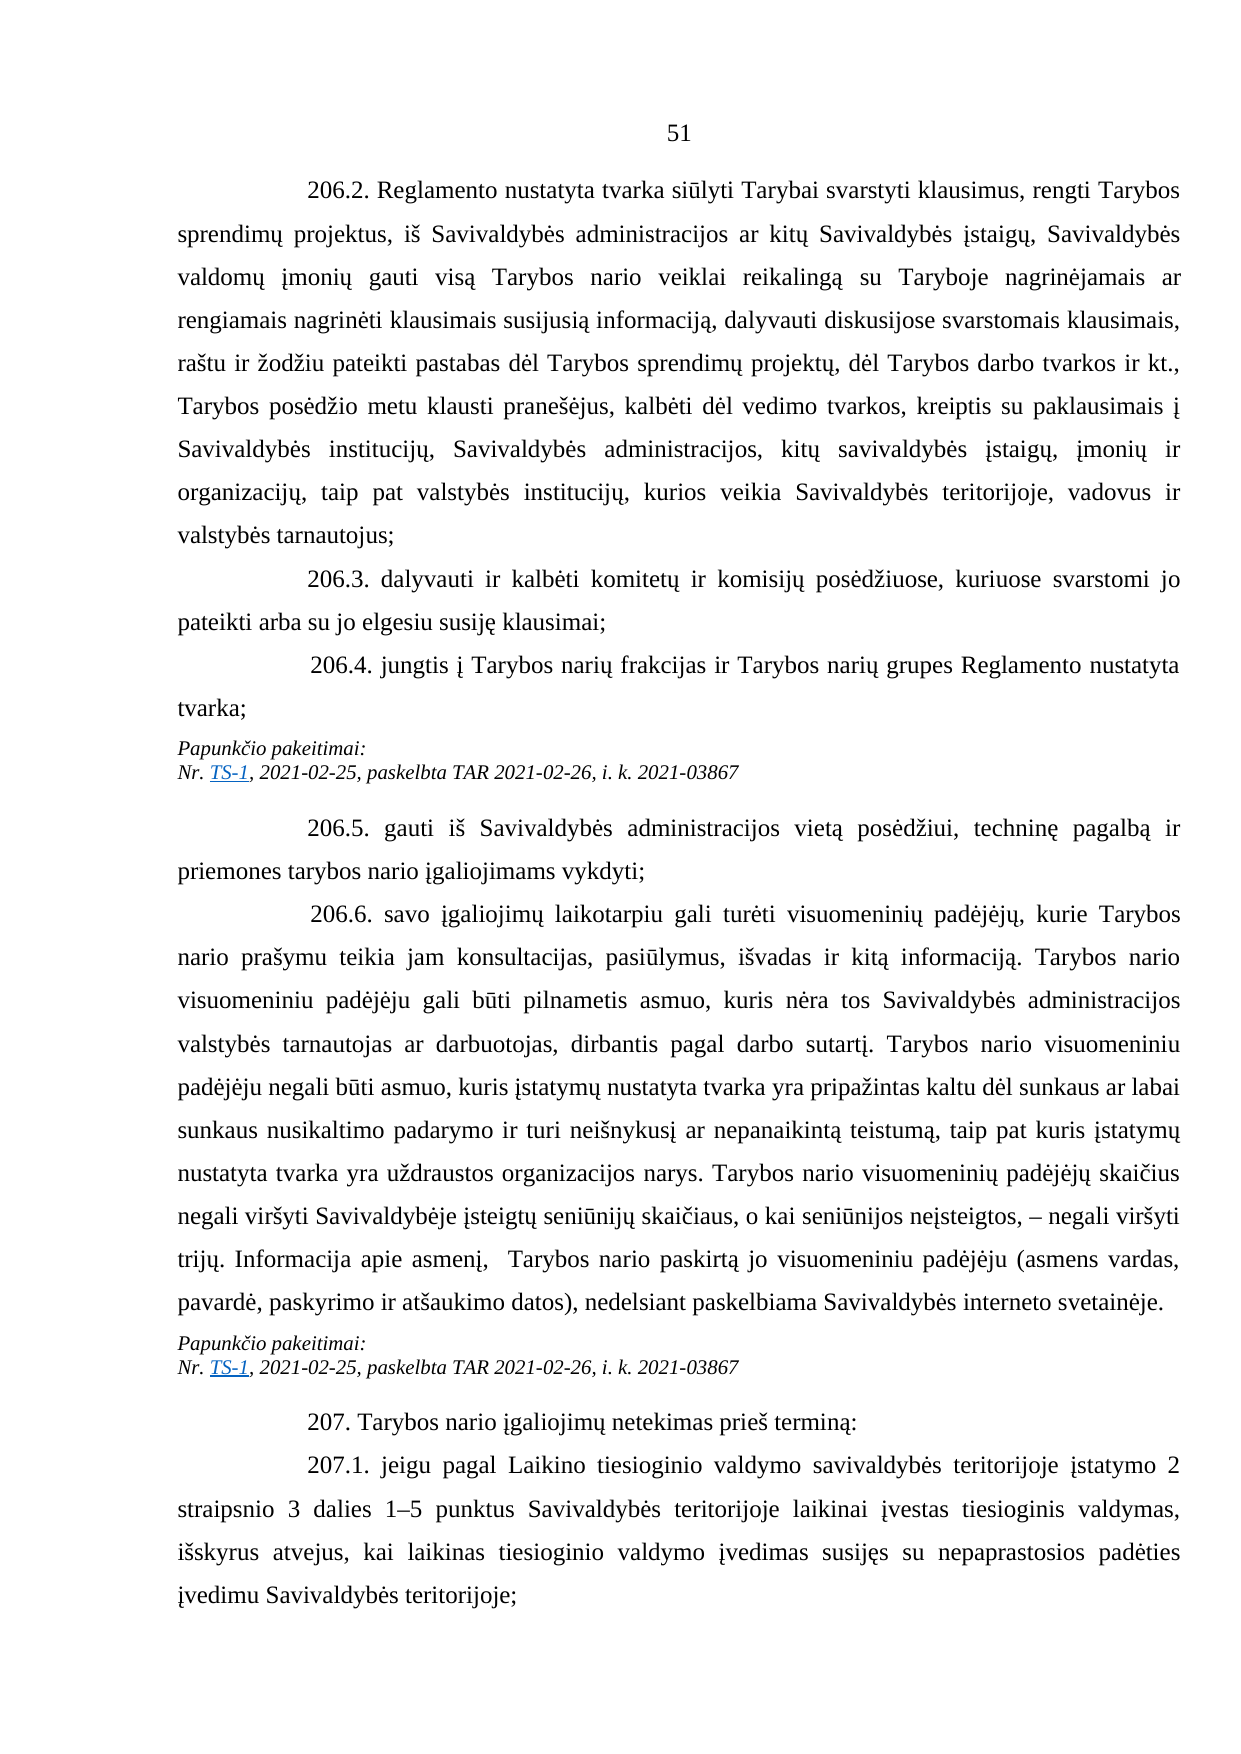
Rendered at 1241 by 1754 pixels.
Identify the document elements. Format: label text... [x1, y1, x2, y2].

text Papunkčio pakeitimai: [177, 1331, 1181, 1355]
text 206.6. savo įgaliojimų laikotarpiu gali turėti visuomeninių padėjėjų, kurie Tarybos nario prašymu teikia jam konsultacijas, pasiūlymus, išvadas ir kitą informaciją. Tarybos nario visuomeniniu padėjėju gali būti pilnametis asmuo, kuris nėra tos Savivaldybės administracijos valstybės tarnautojas ar darbuotojas, dirbantis pagal darbo sutartį. Tarybos nario visuomeniniu padėjėju negali būti asmuo, kuris įstatymų nustatyta tvarka yra pripažintas kaltu dėl sunkaus ar labai sunkaus nusikaltimo padarymo ir turi neišnykusį ar nepanaikintą teistumą, taip pat kuris įstatymų nustatyta tvarka yra uždraustos organizacijos narys. Tarybos nario visuomeninių padėjėjų skaičius negali viršyti Savivaldybėje įsteigtų seniūnijų skaičiaus, o kai seniūnijos neįsteigtos, – negali viršyti trijų. Informacija apie asmenį, Tarybos nario paskirtą jo visuomeniniu padėjėju (asmens vardas, pavardė, paskyrimo ir atšaukimo datos), nedelsiant paskelbiama Savivaldybės interneto svetainėje. [177, 899, 1181, 1316]
text 206.3. dalyvauti ir kalbėti komitetų ir komisijų posėdžiuose, kuriuose svarstomi jo pateikti arba su jo elgesiu susiję klausimai; [177, 564, 1181, 636]
text 207.1. jeigu pagal Laikino tiesioginio valdymo savivaldybės teritorijoje įstatymo 2 straipsnio 3 dalies 1–5 punktus Savivaldybės teritorijoje laikinai įvestas tiesioginis valdymas, išskyrus atvejus, kai laikinas tiesioginio valdymo įvedimas susijęs su nepaprastosios padėties įvedimu Savivaldybės teritorijoje; [177, 1451, 1181, 1609]
text Nr. TS-1, 2021-02-25, paskelbta TAR 2021-02-26, i. k. 2021-03867 [177, 760, 1181, 784]
text 206.2. Reglamento nustatyta tvarka siūlyti Tarybai svarstyti klausimus, rengti Tarybos sprendimų projektus, iš Savivaldybės administracijos ar kitų Savivaldybės įstaigų, Savivaldybės valdomų įmonių gauti visą Tarybos nario veiklai reikalingą su Taryboje nagrinėjamais ar rengiamais nagrinėti klausimais susijusią informaciją, dalyvauti diskusijose svarstomais klausimais, raštu ir žodžiu pateikti pastabas dėl Tarybos sprendimų projektų, dėl Tarybos darbo tvarkos ir kt., Tarybos posėdžio metu klausti pranešėjus, kalbėti dėl vedimo tvarkos, kreiptis su paklausimais į Savivaldybės institucijų, Savivaldybės administracijos, kitų savivaldybės įstaigų, įmonių ir organizacijų, taip pat valstybės institucijų, kurios veikia Savivaldybės teritorijoje, vadovus ir valstybės tarnautojus; [177, 176, 1181, 549]
text Nr. TS-1, 2021-02-25, paskelbta TAR 2021-02-26, i. k. 2021-03867 [177, 1355, 1181, 1379]
text Papunkčio pakeitimai: [177, 736, 1181, 760]
text 207. Tarybos nario įgaliojimų netekimas prieš terminą: [177, 1407, 1181, 1436]
text 206.4. jungtis į Tarybos narių frakcijas ir Tarybos narių grupes Reglamento nustatyta tvarka; [177, 650, 1181, 722]
text 206.5. gauti iš Savivaldybės administracijos vietą posėdžiui, techninę pagalbą ir priemones tarybos nario įgaliojimams vykdyti; [177, 813, 1181, 885]
